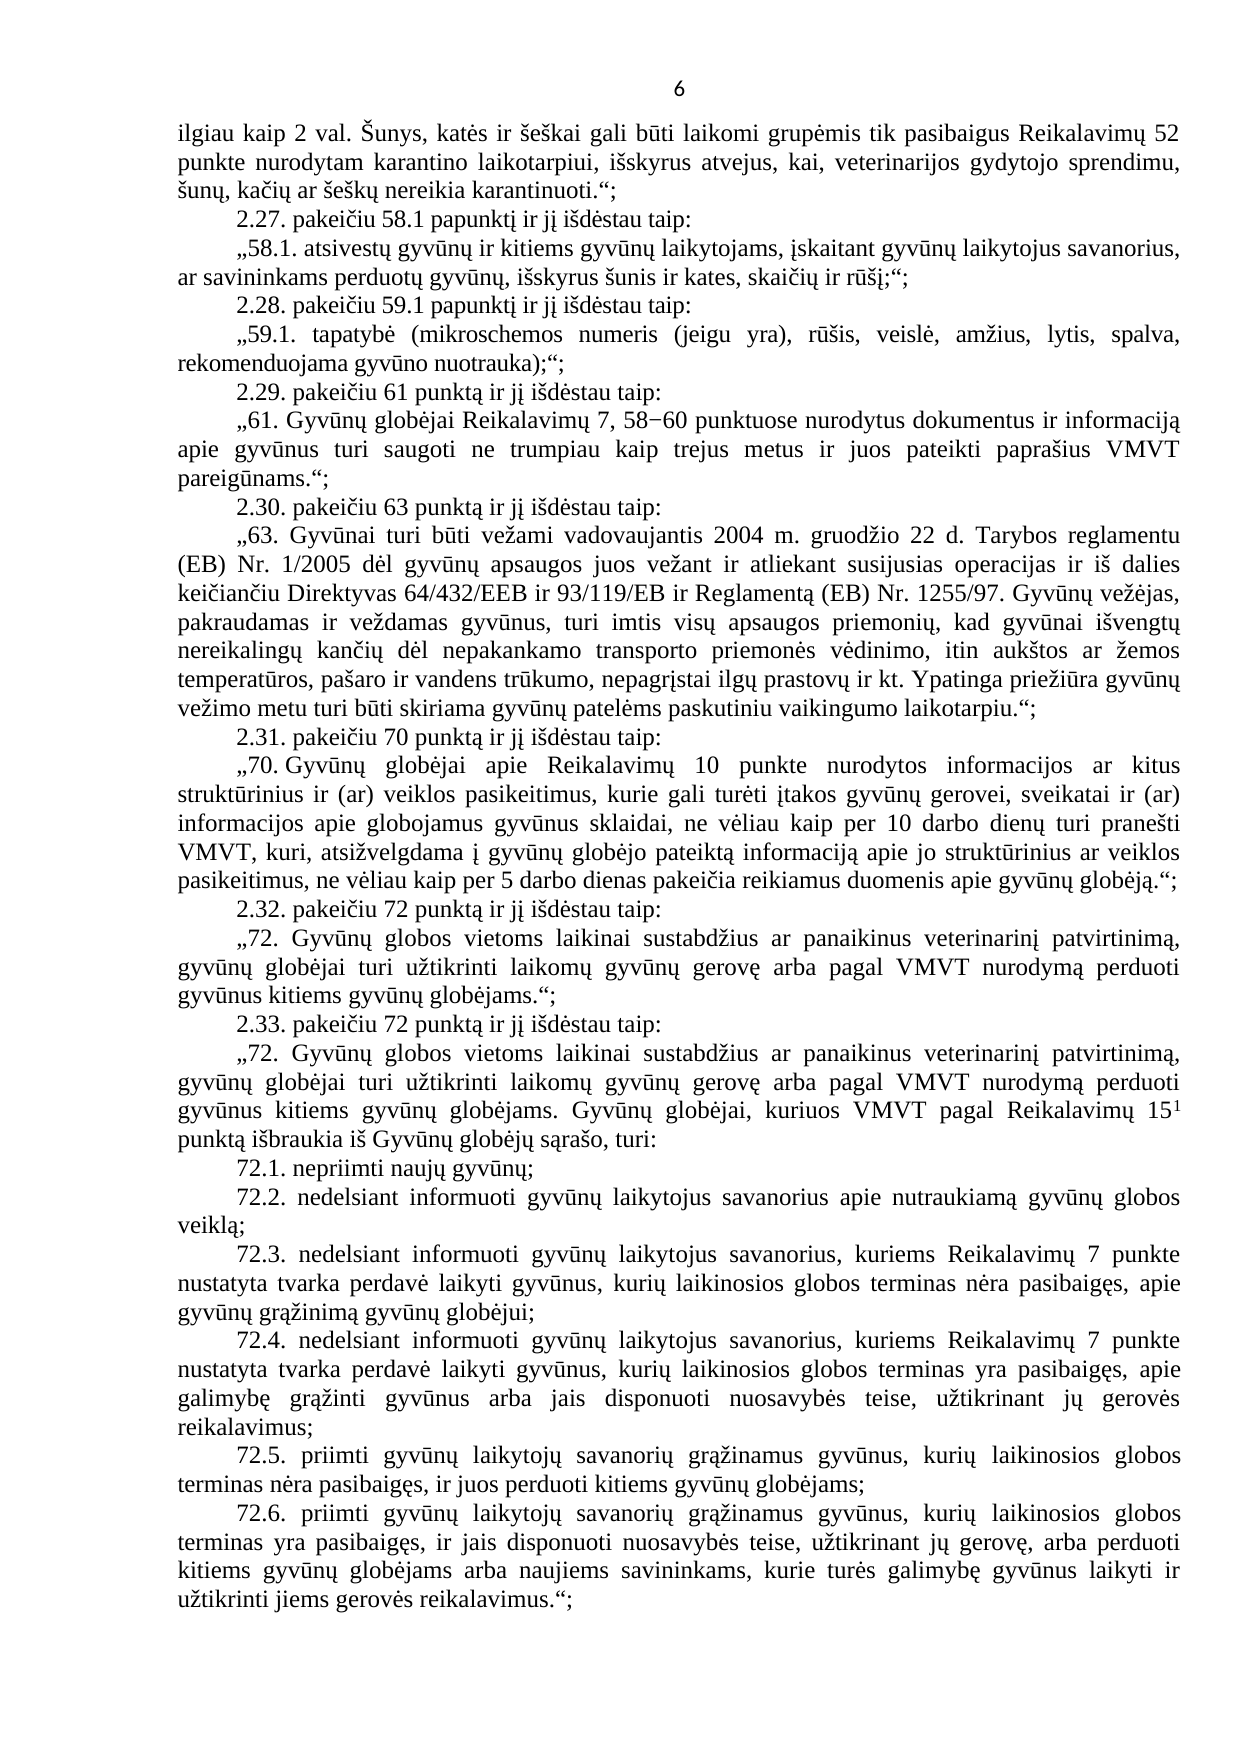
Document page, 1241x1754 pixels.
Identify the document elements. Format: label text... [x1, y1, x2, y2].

text 2.28. pakeičiu 59.1 papunktį ir jį išdėstau taip: [177, 291, 1181, 319]
text „61. Gyvūnų globėjai Reikalavimų 7, 58−60 punktuose nurodytus dokumentus ir informaciją apie gyvūnus turi saugoti ne trumpiau kaip trejus metus ir juos pateikti paprašius VMVT pareigūnams.“; [177, 406, 1181, 492]
text 2.32. pakeičiu 72 punktą ir jį išdėstau taip: [177, 894, 1181, 923]
text „59.1. tapatybė (mikroschemos numeris (jeigu yra), rūšis, veislė, amžius, lytis, spalva, rekomenduojama gyvūno nuotrauka);“; [177, 319, 1181, 377]
text ilgiau kaip 2 val. Šunys, katės ir šeškai gali būti laikomi grupėmis tik pasibaigus Reikalavimų 52 punkte nurodytam karantino laikotarpiui, išskyrus atvejus, kai, veterinarijos gydytojo sprendimu, šunų, kačių ar šeškų nereikia karantinuoti.“; [177, 118, 1181, 204]
text 2.31. pakeičiu 70 punktą ir jį išdėstau taip: [177, 722, 1181, 751]
text „72. Gyvūnų globos vietoms laikinai sustabdžius ar panaikinus veterinarinį patvirtinimą, gyvūnų globėjai turi užtikrinti laikomų gyvūnų gerovę arba pagal VMVT nurodymą perduoti gyvūnus kitiems gyvūnų globėjams. Gyvūnų globėjai, kuriuos VMVT pagal Reikalavimų 151 punktą išbraukia iš Gyvūnų globėjų sąrašo, turi: [177, 1038, 1181, 1153]
text „63. Gyvūnai turi būti vežami vadovaujantis 2004 m. gruodžio 22 d. Tarybos reglamentu (EB) Nr. 1/2005 dėl gyvūnų apsaugos juos vežant ir atliekant susijusias operacijas ir iš dalies keičiančiu Direktyvas 64/432/EEB ir 93/119/EB ir Reglamentą (EB) Nr. 1255/97. Gyvūnų vežėjas, pakraudamas ir veždamas gyvūnus, turi imtis visų apsaugos priemonių, kad gyvūnai išvengtų nereikalingų kančių dėl nepakankamo transporto priemonės vėdinimo, itin aukštos ar žemos temperatūros, pašaro ir vandens trūkumo, nepagrįstai ilgų prastovų ir kt. Ypatinga priežiūra gyvūnų vežimo metu turi būti skiriama gyvūnų patelėms paskutiniu vaikingumo laikotarpiu.“; [177, 521, 1181, 722]
text 2.27. pakeičiu 58.1 papunktį ir jį išdėstau taip: [177, 204, 1181, 233]
text „58.1. atsivestų gyvūnų ir kitiems gyvūnų laikytojams, įskaitant gyvūnų laikytojus savanorius, ar savininkams perduotų gyvūnų, išskyrus šunis ir kates, skaičių ir rūšį;“; [177, 233, 1181, 291]
text 72.1. nepriimti naujų gyvūnų; [177, 1153, 1181, 1182]
text 2.29. pakeičiu 61 punktą ir jį išdėstau taip: [177, 377, 1181, 406]
text 72.4. nedelsiant informuoti gyvūnų laikytojus savanorius, kuriems Reikalavimų 7 punkte nustatyta tvarka perdavė laikyti gyvūnus, kurių laikinosios globos terminas yra pasibaigęs, apie galimybę grąžinti gyvūnus arba jais disponuoti nuosavybės teise, užtikrinant jų gerovės reikalavimus; [177, 1326, 1181, 1441]
text „70. Gyvūnų globėjai apie Reikalavimų 10 punkte nurodytos informacijos ar kitus struktūrinius ir (ar) veiklos pasikeitimus, kurie gali turėti įtakos gyvūnų gerovei, sveikatai ir (ar) informacijos apie globojamus gyvūnus sklaidai, ne vėliau kaip per 10 darbo dienų turi pranešti VMVT, kuri, atsižvelgdama į gyvūnų globėjo pateiktą informaciją apie jo struktūrinius ar veiklos pasikeitimus, ne vėliau kaip per 5 darbo dienas pakeičia reikiamus duomenis apie gyvūnų globėją.“; [177, 751, 1181, 894]
text 72.5. priimti gyvūnų laikytojų savanorių grąžinamus gyvūnus, kurių laikinosios globos terminas nėra pasibaigęs, ir juos perduoti kitiems gyvūnų globėjams; [177, 1441, 1181, 1498]
text 2.33. pakeičiu 72 punktą ir jį išdėstau taip: [177, 1009, 1181, 1038]
text 72.3. nedelsiant informuoti gyvūnų laikytojus savanorius, kuriems Reikalavimų 7 punkte nustatyta tvarka perdavė laikyti gyvūnus, kurių laikinosios globos terminas nėra pasibaigęs, apie gyvūnų grąžinimą gyvūnų globėjui; [177, 1239, 1181, 1326]
text 72.2. nedelsiant informuoti gyvūnų laikytojus savanorius apie nutraukiamą gyvūnų globos veiklą; [177, 1182, 1181, 1239]
text 72.6. priimti gyvūnų laikytojų savanorių grąžinamus gyvūnus, kurių laikinosios globos terminas yra pasibaigęs, ir jais disponuoti nuosavybės teise, užtikrinant jų gerovę, arba perduoti kitiems gyvūnų globėjams arba naujiems savininkams, kurie turės galimybę gyvūnus laikyti ir užtikrinti jiems gerovės reikalavimus.“; [177, 1498, 1181, 1613]
text 2.30. pakeičiu 63 punktą ir jį išdėstau taip: [177, 492, 1181, 521]
text „72. Gyvūnų globos vietoms laikinai sustabdžius ar panaikinus veterinarinį patvirtinimą, gyvūnų globėjai turi užtikrinti laikomų gyvūnų gerovę arba pagal VMVT nurodymą perduoti gyvūnus kitiems gyvūnų globėjams.“; [177, 923, 1181, 1009]
